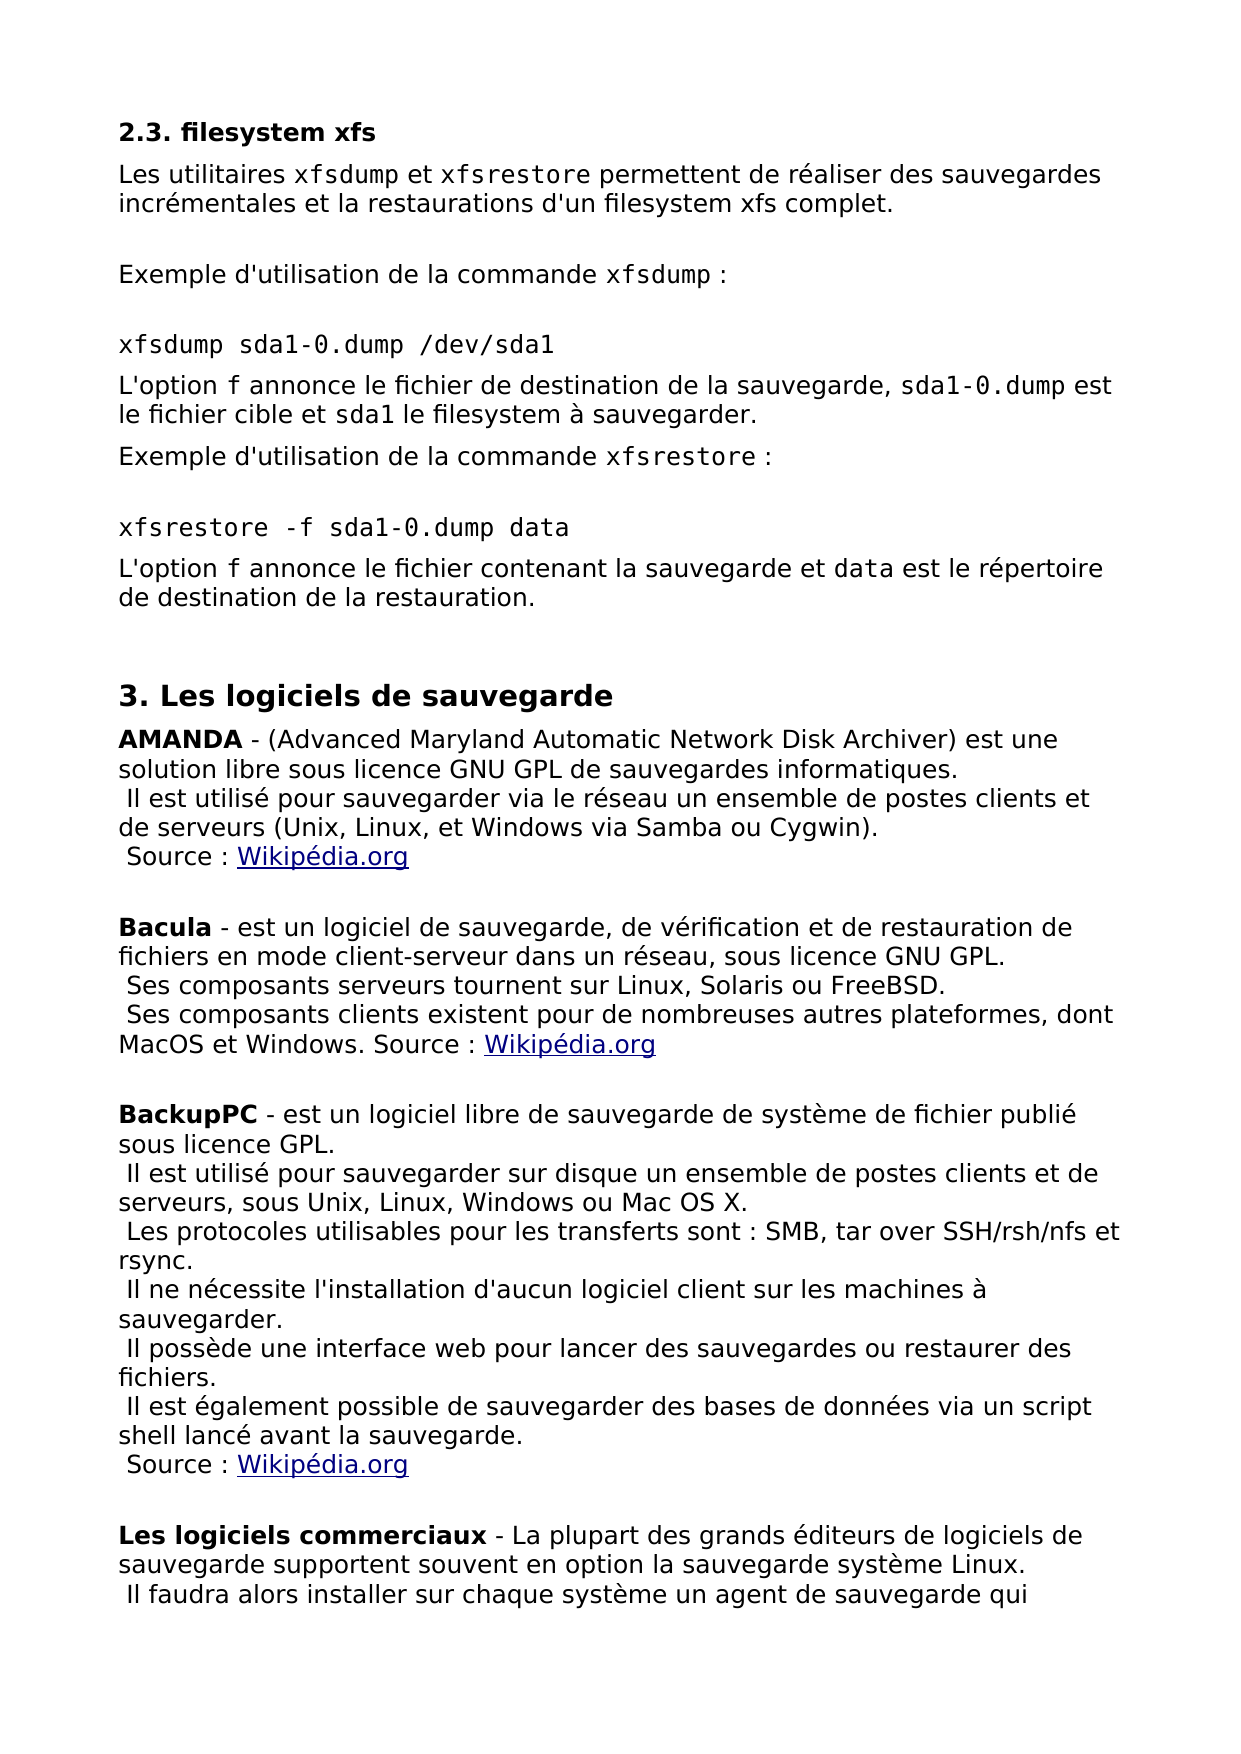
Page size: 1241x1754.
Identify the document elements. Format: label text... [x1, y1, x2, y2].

text AMANDA - (Advanced Maryland Automatic Network Disk Archiver) est une solution libre sous licence GNU GPL de sauvegardes informatiques. Il est utilisé pour sauvegarder via le réseau un ensemble de postes clients et de serveurs (Unix, Linux, et Windows via Samba ou Cygwin). Source : Wikipédia.org [118, 726, 1122, 901]
text xfsrestore -f sda1-0.dump data [118, 513, 1122, 542]
text Exemple d'utilisation de la commande xfsdump : [118, 260, 1122, 318]
text Les logiciels commerciaux - La plupart des grands éditeurs de logiciels de sauvegarde supportent souvent en option la sauvegarde système Linux. Il faudra alors installer sur chaque système un agent de sauvegarde qui [118, 1521, 1122, 1609]
text Exemple d'utilisation de la commande xfsrestore : [118, 442, 1122, 501]
text BackupPC - est un logiciel libre de sauvegarde de système de fichier publié sous licence GPL. Il est utilisé pour sauvegarder sur disque un ensemble de postes clients et de serveurs, sous Unix, Linux, Windows ou Mac OS X. Les protocoles utilisables pour les transferts sont : SMB, tar over SSH/rsh/nfs et rsync. Il ne nécessite l'installation d'aucun logiciel client sur les machines à sauvegarder. Il possède une interface web pour lancer des sauvegardes ou restaurer des fichiers. Il est également possible de sauvegarder des bases de données via un script shell lancé avant la sauvegarde. Source : Wikipédia.org [118, 1101, 1122, 1509]
text xfsdump sda1-0.dump /dev/sda1 [118, 331, 1122, 360]
text L'option f annonce le fichier contenant la sauvegarde et data est le répertoire de destination de la restauration. [118, 554, 1122, 642]
text Les utilitaires xfsdump et xfsrestore permettent de réaliser des sauvegardes incrémentales et la restaurations d'un filesystem xfs complet. [118, 160, 1122, 247]
text L'option f annonce le fichier de destination de la sauvegarde, sda1-0.dump est le fichier cible et sda1 le filesystem à sauvegarder. [118, 372, 1122, 430]
text Bacula - est un logiciel de sauvegarde, de vérification et de restauration de fichiers en mode client-serveur dans un réseau, sous licence GNU GPL. Ses composants serveurs tournent sur Linux, Solaris ou FreeBSD. Ses composants clients existent pour de nombreuses autres plateformes, dont MacOS et Windows. Source : Wikipédia.org [118, 913, 1122, 1088]
subtitle 3. Les logiciels de sauvegarde [118, 679, 1122, 713]
subtitle 2.3. filesystem xfs [118, 118, 1122, 147]
